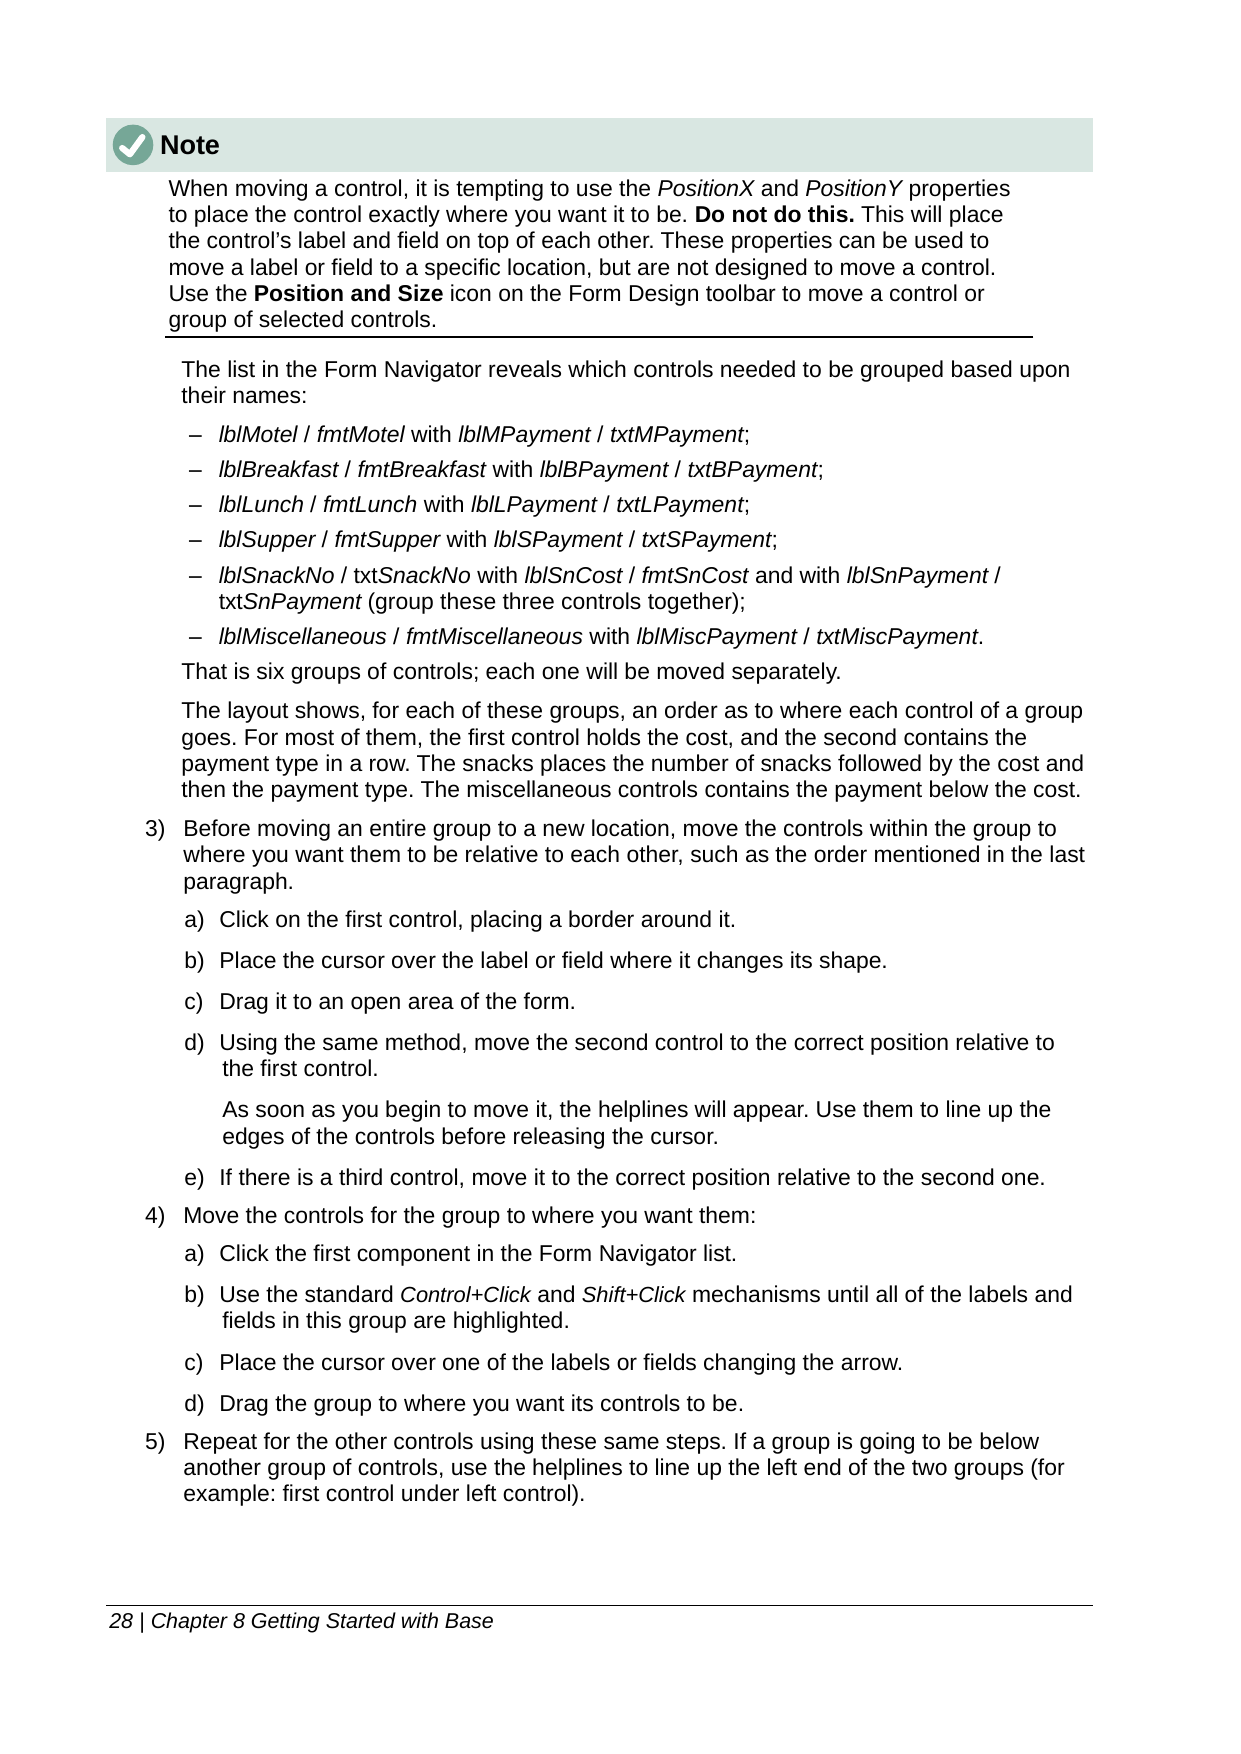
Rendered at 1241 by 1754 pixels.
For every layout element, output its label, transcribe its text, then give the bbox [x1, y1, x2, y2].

list Drag it to an open area of the form. [181, 985, 1093, 1017]
text That is six groups of controls; each one will be moved separately. [181, 658, 1093, 685]
list Place the cursor over the label or field where it changes its shape. [181, 944, 1093, 976]
list Click on the first control, placing a border around it. [181, 903, 1093, 935]
list Click the first component in the Form Navigator list. [181, 1237, 1093, 1269]
list As soon as you begin to move it, the helplines will appear. Use them to line up the edges of the controls before releasing the cursor. [181, 1093, 1093, 1152]
list lblLunch / fmtLunch with lblLPayment / txtLPayment; [189, 491, 1093, 517]
text The list in the Form Navigator reveals which controls needed to be grouped based upon their names: [181, 356, 1093, 408]
list Move the controls for the group to where you want them: [165, 1202, 1093, 1228]
list Before moving an entire group to a new location, move the controls within the group to where you want them to be relative to each other, such as the order mentioned in the last paragraph. [165, 815, 1093, 894]
list Use the standard Control+Click and Shift+Click mechanisms until all of the labels and fields in this group are highlighted. [181, 1278, 1093, 1337]
subtitle Note [106, 118, 1093, 172]
list Repeat for the other controls using these same steps. If a group is going to be below another group of controls, use the helplines to line up the left end of the two groups (for example: first control under left control). [165, 1428, 1093, 1507]
list lblMiscellaneous / fmtMiscellaneous with lblMiscPayment / txtMiscPayment. [189, 623, 1093, 649]
list Drag the group to where you want its controls to be. [181, 1387, 1093, 1419]
list If there is a third control, move it to the correct position relative to the second one. [181, 1161, 1093, 1193]
text When moving a control, it is tempting to use the PositionX and PositionY properties to place the control exactly where you want it to be. Do not do this. This will place the control’s label and field on top of each other. These properties can be used to move a label or field to a specific location, but are not designed to move a control. Use the Position and Size icon on the Form Design toolbar to move a control or group of selected controls. [165, 172, 1033, 336]
list lblBreakfast / fmtBreakfast with lblBPayment / txtBPayment; [189, 456, 1093, 482]
list Place the cursor over one of the labels or fields changing the arrow. [181, 1346, 1093, 1378]
list Using the same method, move the second control to the correct position relative to the first control. [181, 1026, 1093, 1085]
list lblSupper / fmtSupper with lblSPayment / txtSPayment; [189, 526, 1093, 553]
text The layout shows, for each of these groups, an order as to where each control of a group goes. For most of them, the first control holds the cost, and the second contains the payment type in a row. The snacks places the number of snacks followed by the cost and then the payment type. The miscellaneous controls contains the payment below the cost. [181, 697, 1093, 803]
list lblMotel / fmtMotel with lblMPayment / txtMPayment; [189, 421, 1093, 447]
list lblSnackNo / txtSnackNo with lblSnCost / fmtSnCost and with lblSnPayment / txtSnPayment (group these three controls together); [189, 562, 1093, 614]
